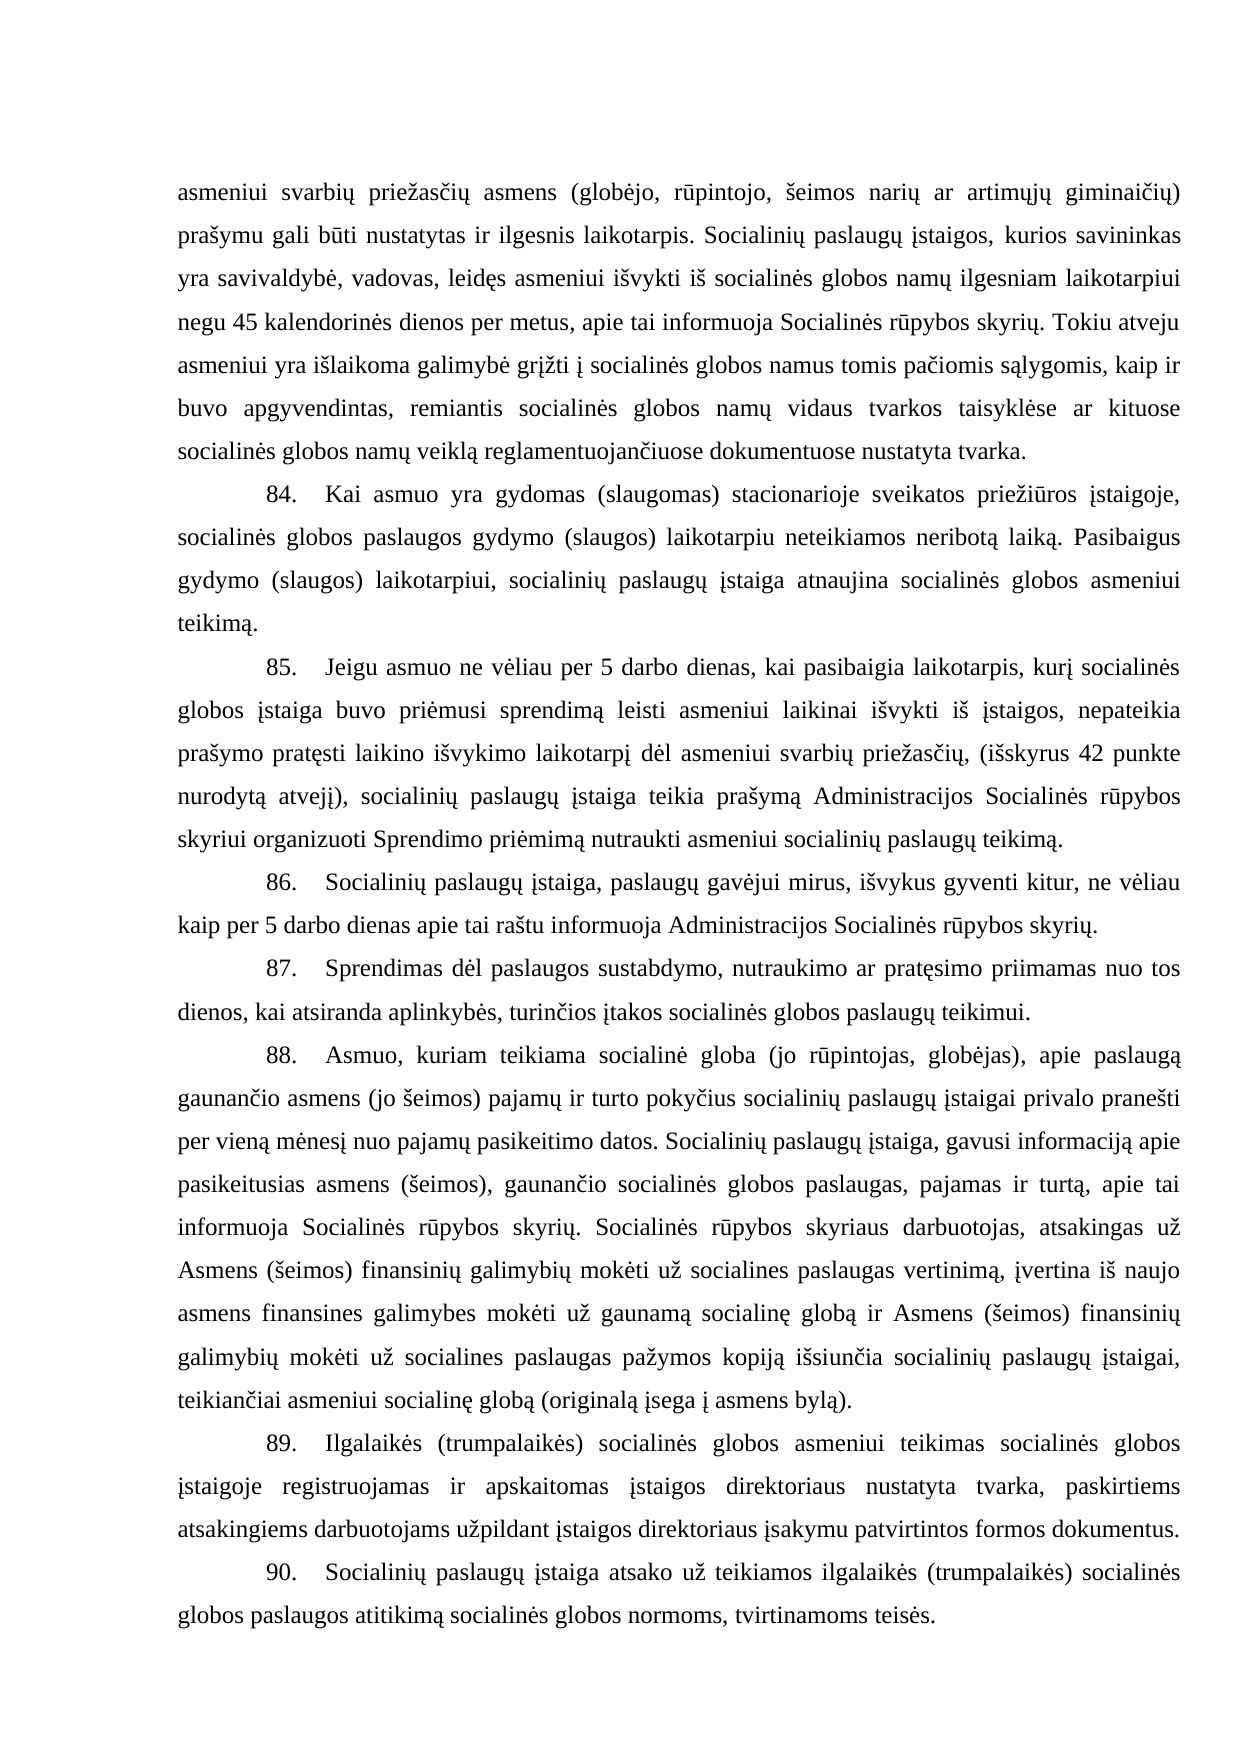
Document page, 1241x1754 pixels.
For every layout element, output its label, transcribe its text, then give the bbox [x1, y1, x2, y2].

text asmeniui svarbių priežasčių asmens (globėjo, rūpintojo, šeimos narių ar artimųjų giminaičių) prašymu gali būti nustatytas ir ilgesnis laikotarpis. Socialinių paslaugų įstaigos, kurios savininkas yra savivaldybė, vadovas, leidęs asmeniui išvykti iš socialinės globos namų ilgesniam laikotarpiui negu 45 kalendorinės dienos per metus, apie tai informuoja Socialinės rūpybos skyrių. Tokiu atveju asmeniui yra išlaikoma galimybė grįžti į socialinės globos namus tomis pačiomis sąlygomis, kaip ir buvo apgyvendintas, remiantis socialinės globos namų vidaus tvarkos taisyklėse ar kituose socialinės globos namų veiklą reglamentuojančiuose dokumentuose nustatyta tvarka. [177, 177, 1181, 465]
text 87. Sprendimas dėl paslaugos sustabdymo, nutraukimo ar pratęsimo priimamas nuo tos dienos, kai atsiranda aplinkybės, turinčios įtakos socialinės globos paslaugų teikimui. [177, 953, 1181, 1025]
text 89. Ilgalaikės (trumpalaikės) socialinės globos asmeniui teikimas socialinės globos įstaigoje registruojamas ir apskaitomas įstaigos direktoriaus nustatyta tvarka, paskirtiems atsakingiems darbuotojams užpildant įstaigos direktoriaus įsakymu patvirtintos formos dokumentus. [177, 1428, 1181, 1543]
text 85. Jeigu asmuo ne vėliau per 5 darbo dienas, kai pasibaigia laikotarpis, kurį socialinės globos įstaiga buvo priėmusi sprendimą leisti asmeniui laikinai išvykti iš įstaigos, nepateikia prašymo pratęsti laikino išvykimo laikotarpį dėl asmeniui svarbių priežasčių, (išskyrus 42 punkte nurodytą atvejį), socialinių paslaugų įstaiga teikia prašymą Administracijos Socialinės rūpybos skyriui organizuoti Sprendimo priėmimą nutraukti asmeniui socialinių paslaugų teikimą. [177, 652, 1181, 853]
text 88. Asmuo, kuriam teikiama socialinė globa (jo rūpintojas, globėjas), apie paslaugą gaunančio asmens (jo šeimos) pajamų ir turto pokyčius socialinių paslaugų įstaigai privalo pranešti per vieną mėnesį nuo pajamų pasikeitimo datos. Socialinių paslaugų įstaiga, gavusi informaciją apie pasikeitusias asmens (šeimos), gaunančio socialinės globos paslaugas, pajamas ir turtą, apie tai informuoja Socialinės rūpybos skyrių. Socialinės rūpybos skyriaus darbuotojas, atsakingas už Asmens (šeimos) finansinių galimybių mokėti už socialines paslaugas vertinimą, įvertina iš naujo asmens finansines galimybes mokėti už gaunamą socialinę globą ir Asmens (šeimos) finansinių galimybių mokėti už socialines paslaugas pažymos kopiją išsiunčia socialinių paslaugų įstaigai, teikiančiai asmeniui socialinę globą (originalą įsega į asmens bylą). [177, 1040, 1181, 1413]
text 86. Socialinių paslaugų įstaiga, paslaugų gavėjui mirus, išvykus gyventi kitur, ne vėliau kaip per 5 darbo dienas apie tai raštu informuoja Administracijos Socialinės rūpybos skyrių. [177, 867, 1181, 939]
text 90. Socialinių paslaugų įstaiga atsako už teikiamos ilgalaikės (trumpalaikės) socialinės globos paslaugos atitikimą socialinės globos normoms, tvirtinamoms teisės. [177, 1557, 1181, 1629]
text 84. Kai asmuo yra gydomas (slaugomas) stacionarioje sveikatos priežiūros įstaigoje, socialinės globos paslaugos gydymo (slaugos) laikotarpiu neteikiamos neribotą laiką. Pasibaigus gydymo (slaugos) laikotarpiui, socialinių paslaugų įstaiga atnaujina socialinės globos asmeniui teikimą. [177, 479, 1181, 637]
